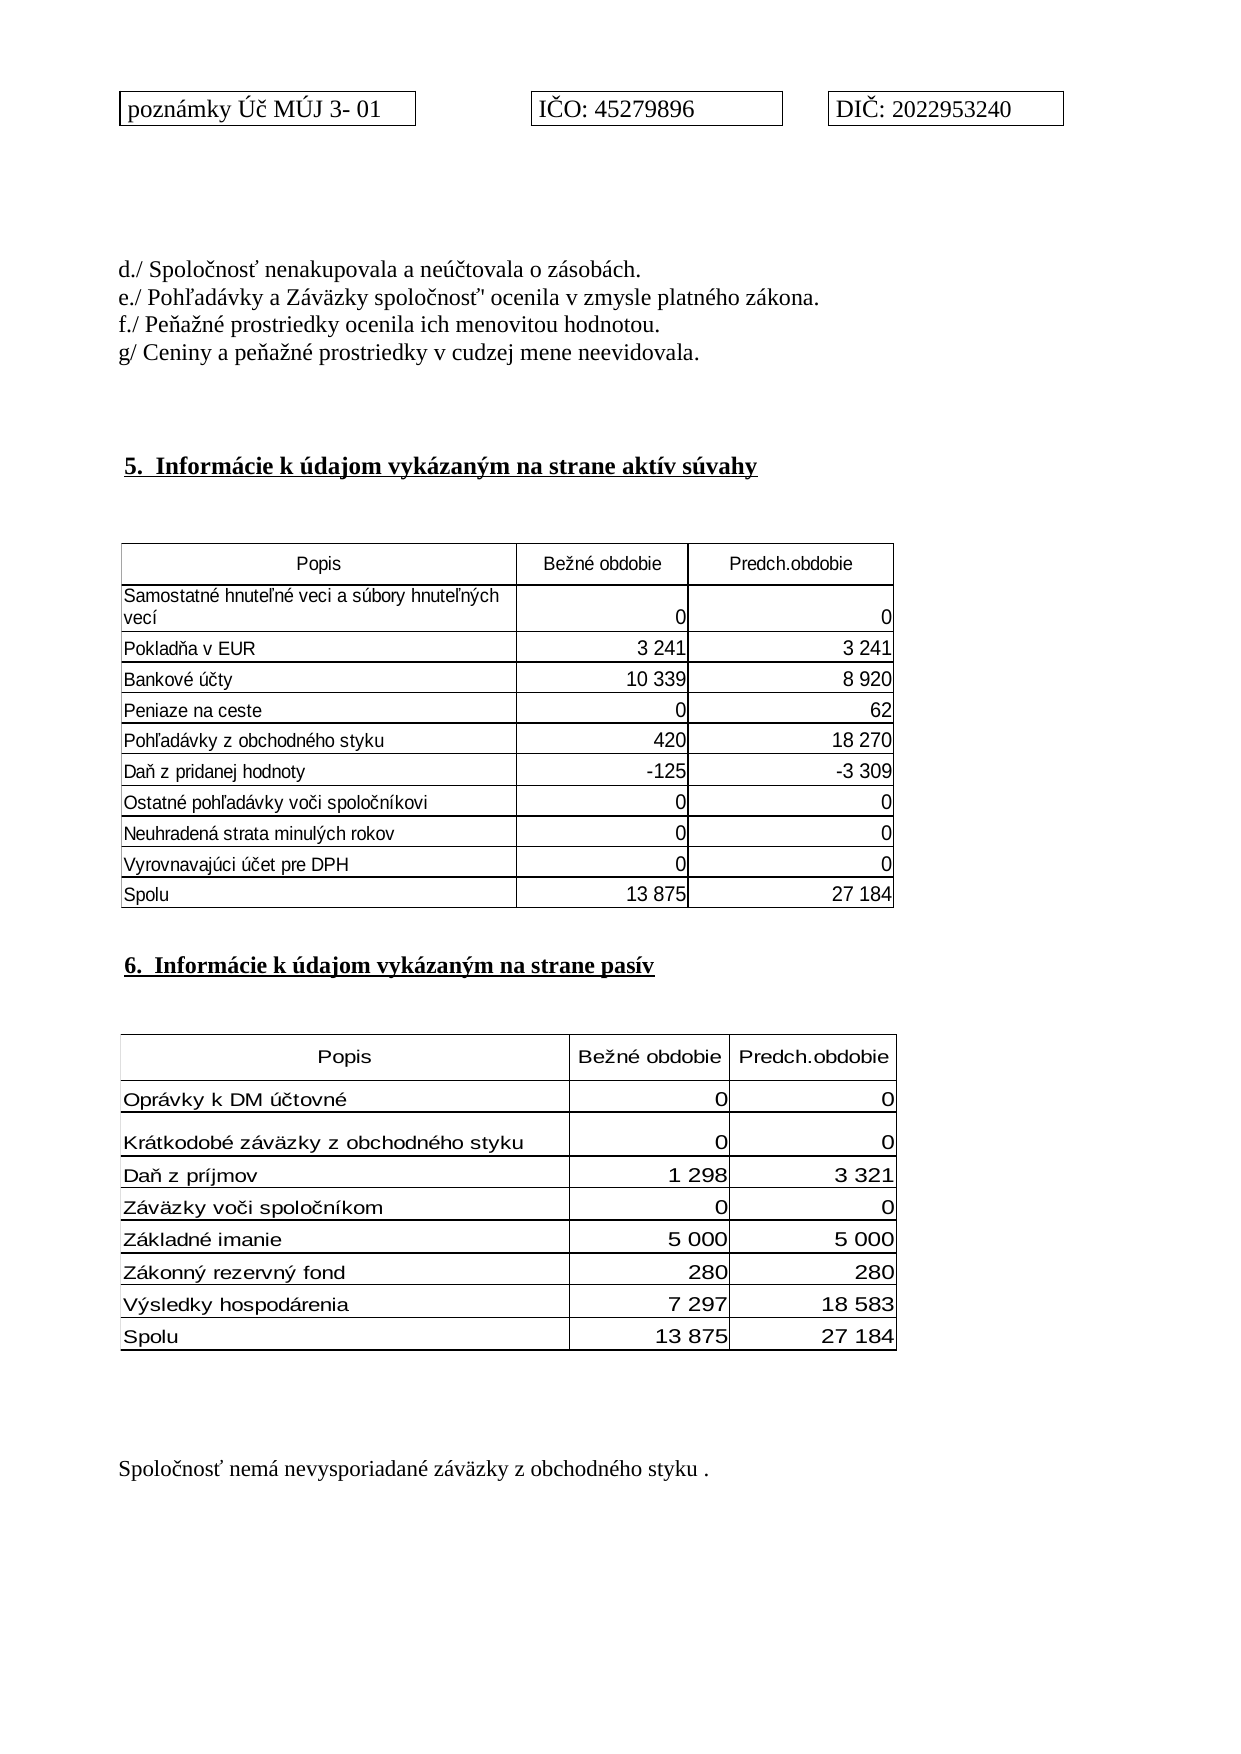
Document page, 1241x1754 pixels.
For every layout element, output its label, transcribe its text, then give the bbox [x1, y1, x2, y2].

table_header DIČ: 2022953240 [829, 92, 1063, 124]
text e./ Pohľadávky a Záväzky spoločnosť' ocenila v zmysle platného zákona. [118, 283, 1122, 310]
table_header [416, 91, 531, 124]
text f./ Peňažné prostriedky ocenila ich menovitou hodnotou. [118, 310, 1122, 338]
text Spoločnosť nemá nevysporiadané záväzky z obchodného styku . [118, 1455, 1122, 1481]
text g/ Ceniny a peňažné prostriedky v cudzej mene neevidovala. [118, 338, 1122, 366]
table_header poznámky Úč MÚJ 3- 01 [121, 92, 415, 124]
text d./ Spoločnosť nenakupovala a neúčtovala o zásobách. [118, 255, 1122, 283]
list 6. Informácie k údajom vykázaným na strane pasív [89, 952, 1122, 979]
list 5. Informácie k údajom vykázaným na strane aktív súvahy [124, 451, 1122, 479]
table_header [783, 91, 828, 124]
table_header IČO: 45279896 [532, 92, 782, 124]
